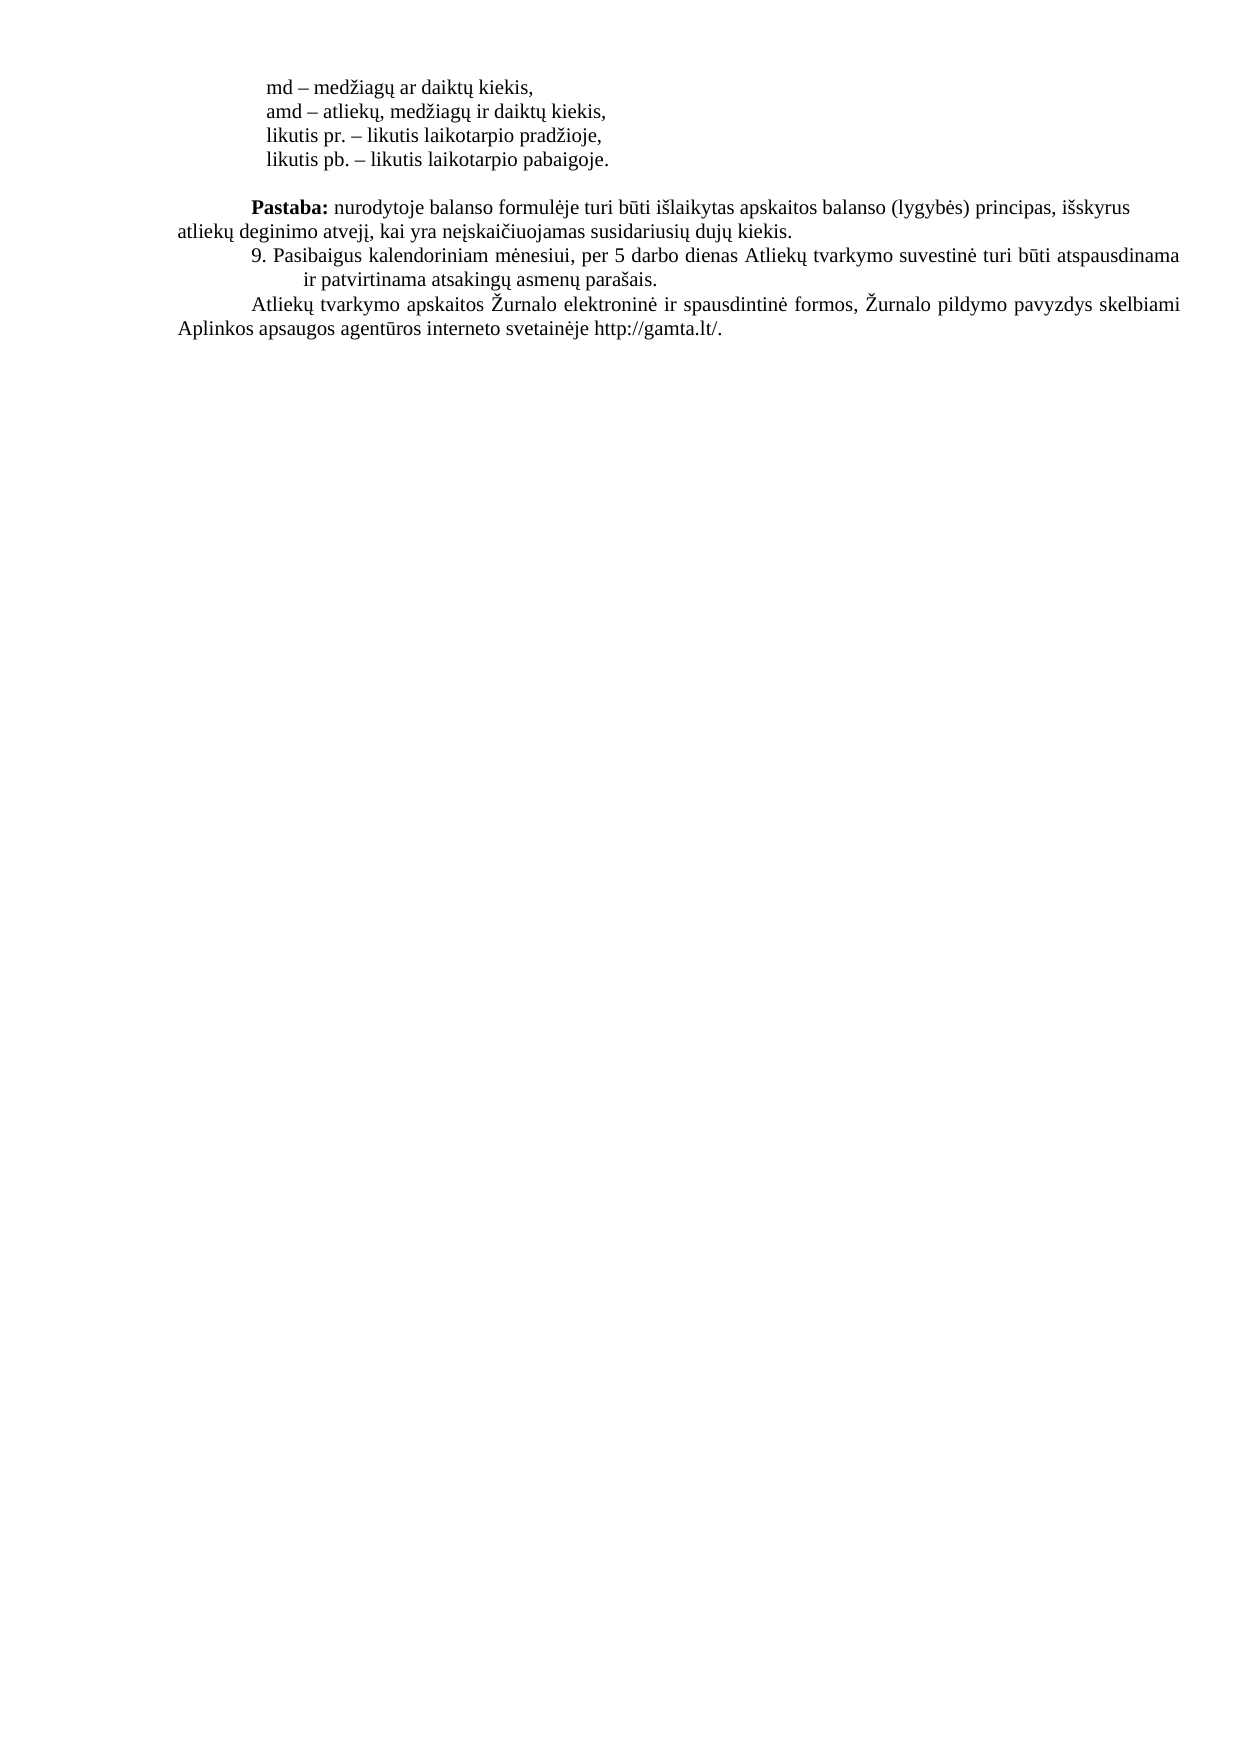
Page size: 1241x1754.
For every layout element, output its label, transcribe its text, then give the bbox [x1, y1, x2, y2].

text Pastaba: nurodytoje balanso formulėje turi būti išlaikytas apskaitos balanso (lygybės) principas, išskyrus atliekų deginimo atvejį, kai yra neįskaičiuojamas susidariusių dujų kiekis. [177, 195, 1181, 243]
table_cell amd – atliekų, medžiagų ir daiktų kiekis, [255, 99, 1233, 123]
table_cell [177, 75, 255, 99]
table_cell likutis pr. – likutis laikotarpio pradžioje, [255, 123, 1233, 147]
text 9. Pasibaigus kalendoriniam mėnesiui, per 5 darbo dienas Atliekų tvarkymo suvestinė turi būti atspausdinama ir patvirtinama atsakingų asmenų parašais. [251, 243, 1181, 291]
table_cell [177, 99, 255, 123]
text Atliekų tvarkymo apskaitos Žurnalo elektroninė ir spausdintinė formos, Žurnalo pildymo pavyzdys skelbiami Aplinkos apsaugos agentūros interneto svetainėje http://gamta.lt/. [177, 291, 1181, 339]
table_cell md – medžiagų ar daiktų kiekis, [255, 75, 1233, 99]
table_cell [177, 147, 255, 171]
table_cell [177, 123, 255, 147]
table_cell likutis pb. – likutis laikotarpio pabaigoje. [255, 147, 1233, 171]
